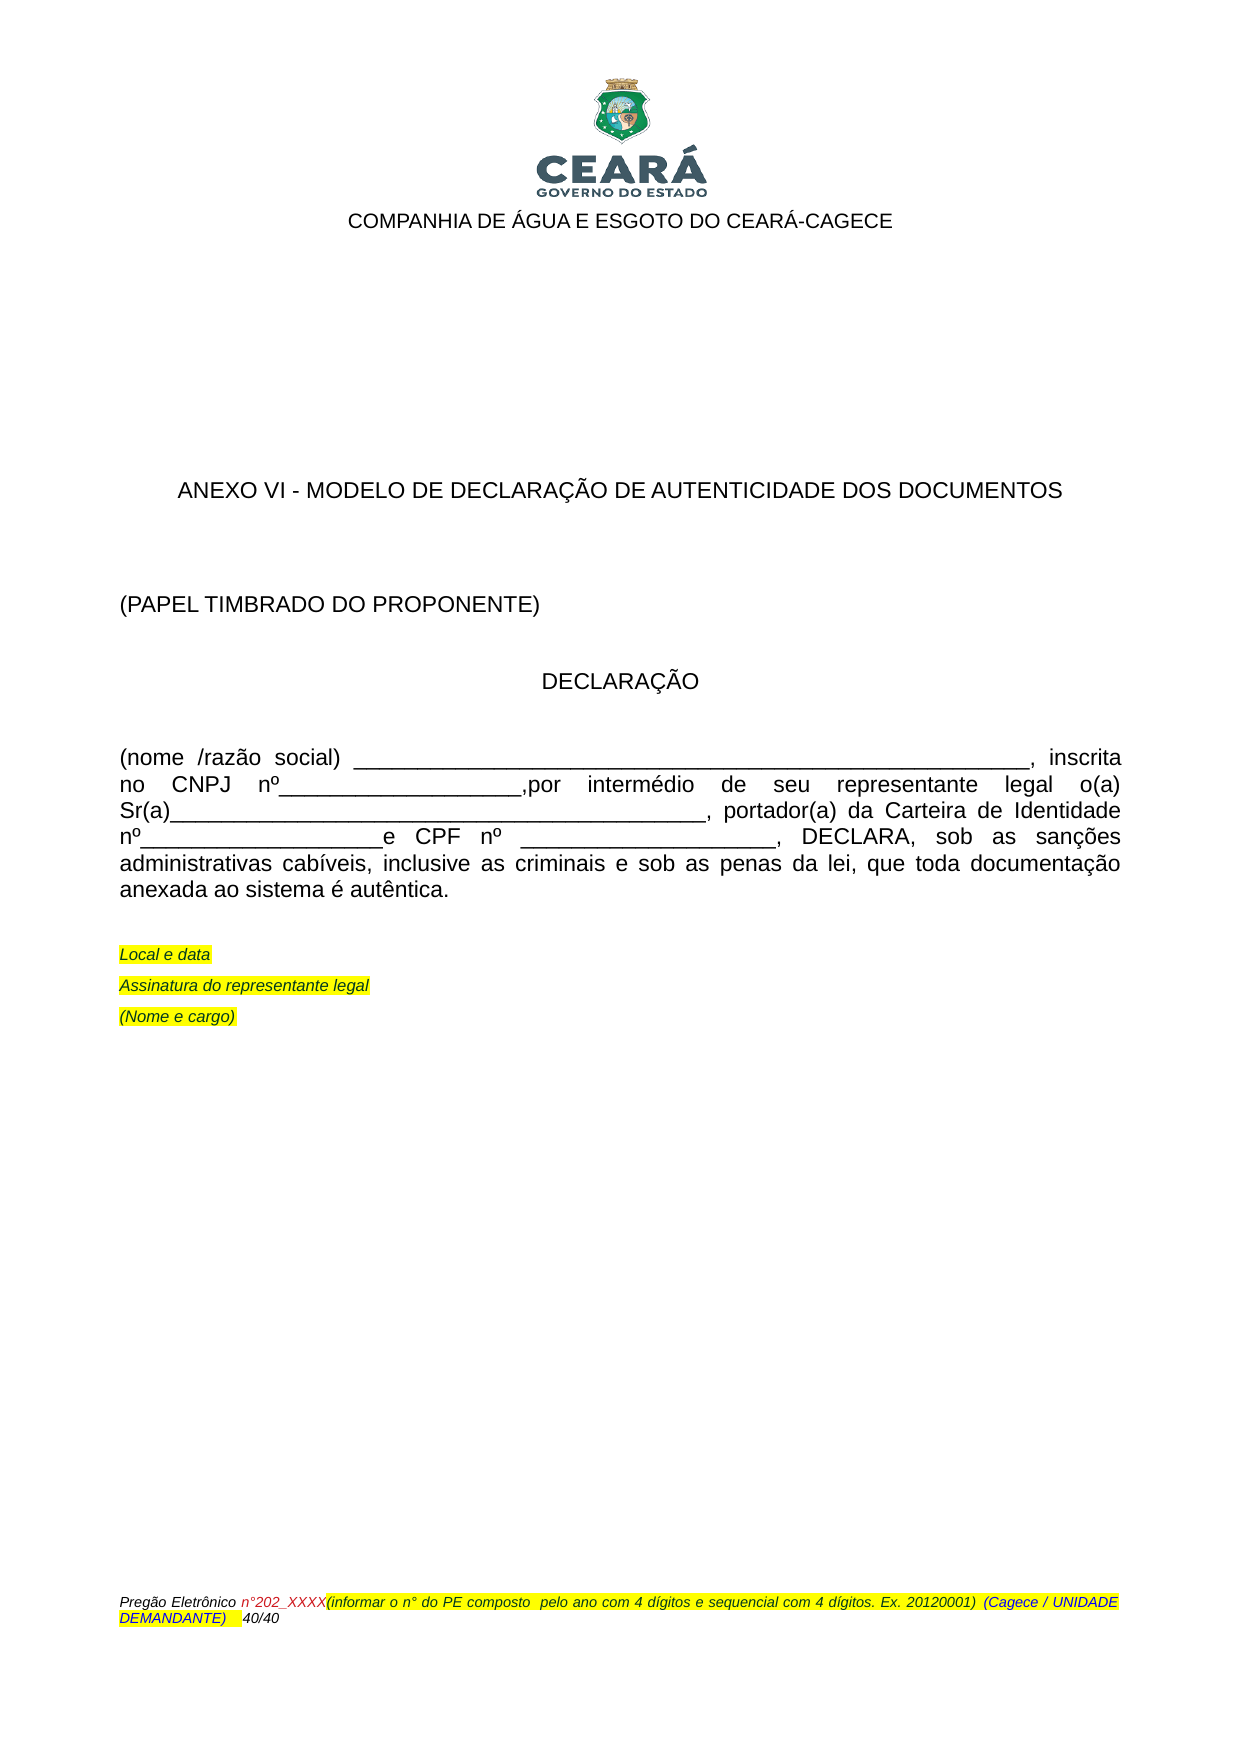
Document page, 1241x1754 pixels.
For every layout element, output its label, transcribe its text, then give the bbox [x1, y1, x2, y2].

text (Nome e cargo) [119, 1007, 1121, 1026]
text (nome /razão social) _____________________________________________________, inscrita no CNPJ nº___________________,por intermédio de seu representante legal o(a) Sr(a)__________________________________________, portador(a) da Carteira de Identidade nº___________________e CPF nº ____________________, DECLARA, sob as sanções administrativas cabíveis, inclusive as criminais e sob as penas da lei, que toda documentação anexada ao sistema é autêntica. [119, 744, 1121, 902]
text Local e data [119, 945, 1121, 964]
text (PAPEL TIMBRADO DO PROPONENTE) [119, 591, 1121, 618]
text ANEXO VI - MODELO DE DECLARAÇÃO DE AUTENTICIDADE DOS DOCUMENTOS [119, 477, 1121, 503]
text DECLARAÇÃO [119, 668, 1121, 694]
text Assinatura do representante legal [119, 976, 1121, 995]
picture [520, 75, 723, 201]
